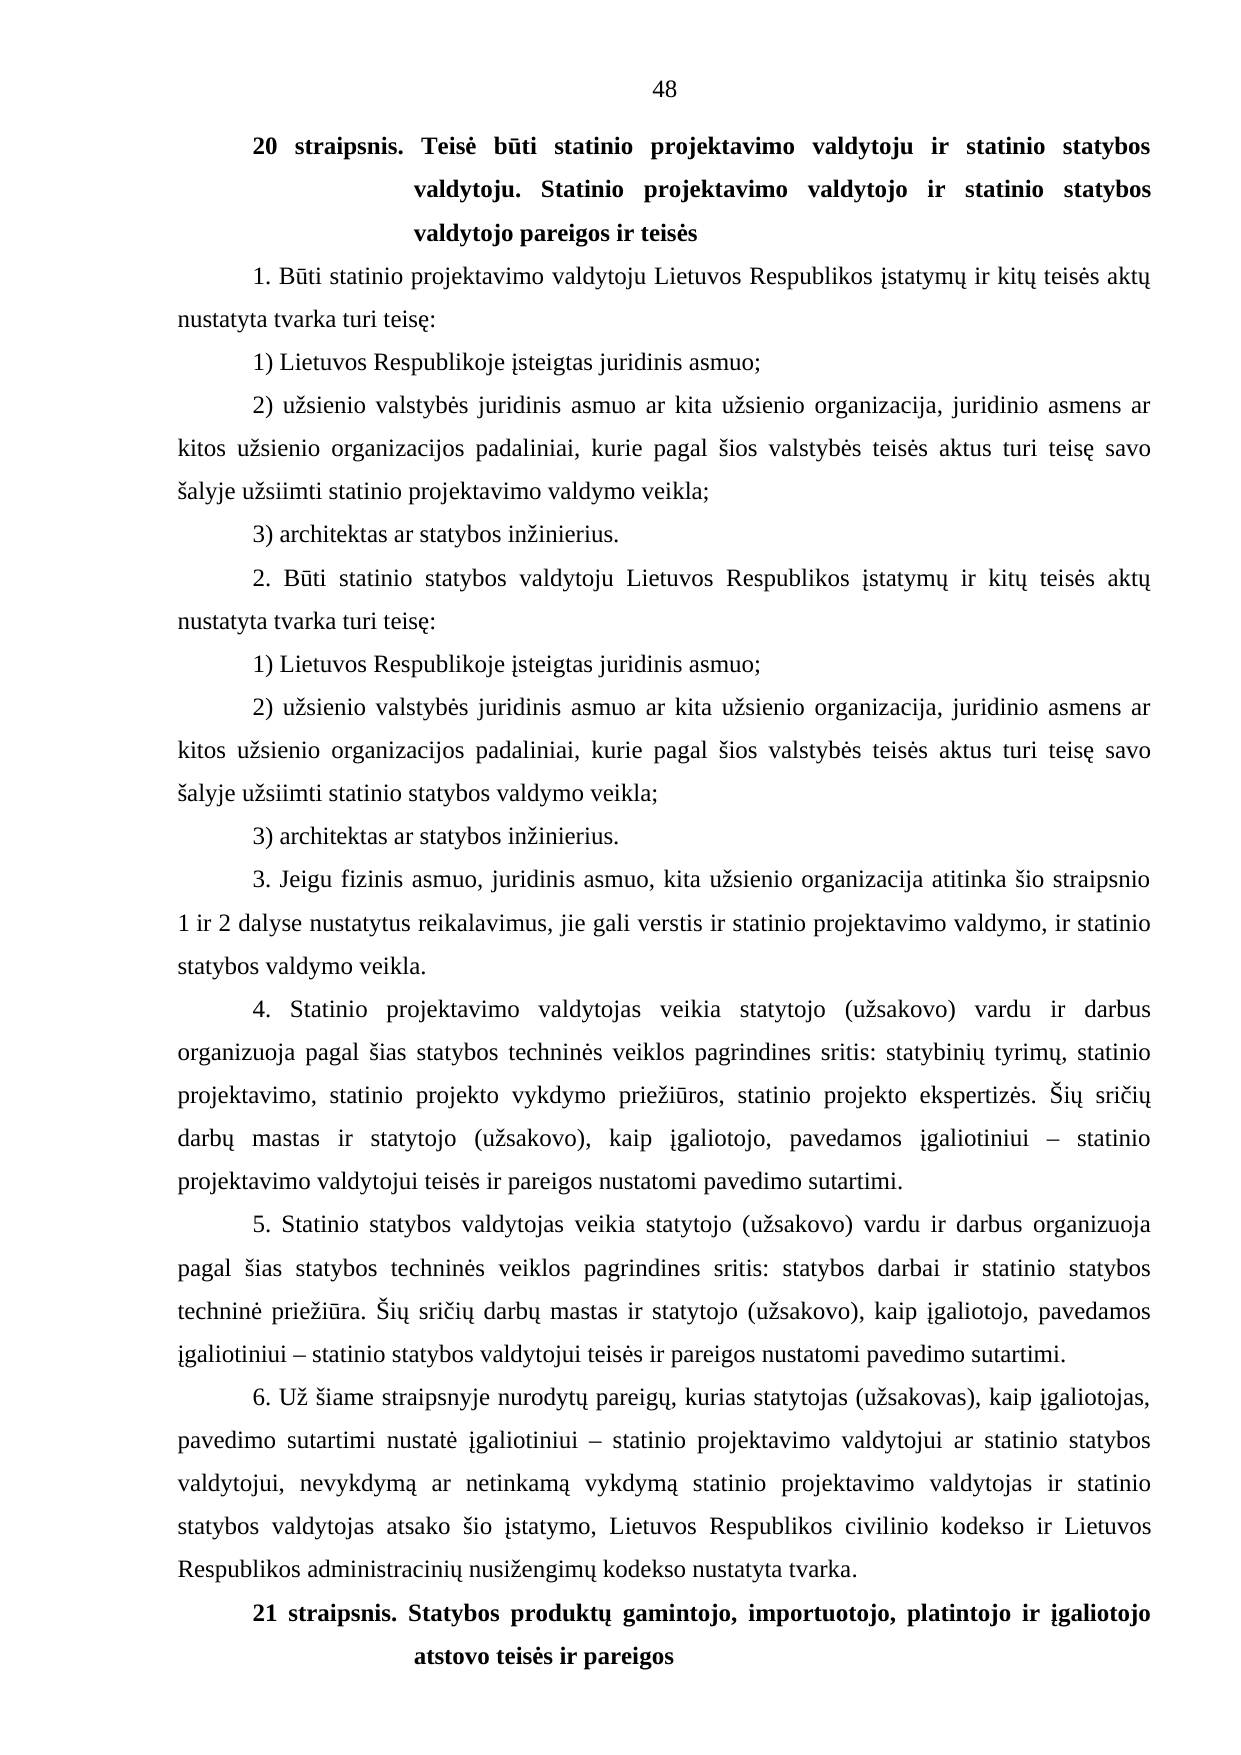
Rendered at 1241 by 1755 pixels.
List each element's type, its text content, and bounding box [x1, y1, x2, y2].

text 21 straipsnis. Statybos produktų gamintojo, importuotojo, platintojo ir įgaliotojo atstovo teisės ir pareigos [252, 1598, 1152, 1669]
text 3) architektas ar statybos inžinierius. [177, 519, 1152, 548]
text 3. Jeigu fizinis asmuo, juridinis asmuo, kita užsienio organizacija atitinka šio straipsnio 1 ir 2 dalyse nustatytus reikalavimus, jie gali verstis ir statinio projektavimo valdymo, ir statinio statybos valdymo veikla. [177, 864, 1152, 979]
text 1. Būti statinio projektavimo valdytoju Lietuvos Respublikos įstatymų ir kitų teisės aktų nustatyta tvarka turi teisę: [177, 261, 1152, 333]
text 2) užsienio valstybės juridinis asmuo ar kita užsienio organizacija, juridinio asmens ar kitos užsienio organizacijos padaliniai, kurie pagal šios valstybės teisės aktus turi teisę savo šalyje užsiimti statinio projektavimo valdymo veikla; [177, 390, 1152, 505]
text 1) Lietuvos Respublikoje įsteigtas juridinis asmuo; [177, 649, 1152, 678]
text 6. Už šiame straipsnyje nurodytų pareigų, kurias statytojas (užsakovas), kaip įgaliotojas, pavedimo sutartimi nustatė įgaliotiniui – statinio projektavimo valdytojui ar statinio statybos valdytojui, nevykdymą ar netinkamą vykdymą statinio projektavimo valdytojas ir statinio statybos valdytojas atsako šio įstatymo, Lietuvos Respublikos civilinio kodekso ir Lietuvos Respublikos administracinių nusižengimų kodekso nustatyta tvarka. [177, 1382, 1152, 1583]
text 3) architektas ar statybos inžinierius. [177, 821, 1152, 850]
text 4. Statinio projektavimo valdytojas veikia statytojo (užsakovo) vardu ir darbus organizuoja pagal šias statybos techninės veiklos pagrindines sritis: statybinių tyrimų, statinio projektavimo, statinio projekto vykdymo priežiūros, statinio projekto ekspertizės. Šių sričių darbų mastas ir statytojo (užsakovo), kaip įgaliotojo, pavedamos įgaliotiniui – statinio projektavimo valdytojui teisės ir pareigos nustatomi pavedimo sutartimi. [177, 994, 1152, 1195]
text 2) užsienio valstybės juridinis asmuo ar kita užsienio organizacija, juridinio asmens ar kitos užsienio organizacijos padaliniai, kurie pagal šios valstybės teisės aktus turi teisę savo šalyje užsiimti statinio statybos valdymo veikla; [177, 692, 1152, 807]
text 5. Statinio statybos valdytojas veikia statytojo (užsakovo) vardu ir darbus organizuoja pagal šias statybos techninės veiklos pagrindines sritis: statybos darbai ir statinio statybos techninė priežiūra. Šių sričių darbų mastas ir statytojo (užsakovo), kaip įgaliotojo, pavedamos įgaliotiniui – statinio statybos valdytojui teisės ir pareigos nustatomi pavedimo sutartimi. [177, 1209, 1152, 1368]
text 20 straipsnis. Teisė būti statinio projektavimo valdytoju ir statinio statybos valdytoju. Statinio projektavimo valdytojo ir statinio statybos valdytojo pareigos ir teisės [252, 131, 1152, 246]
text 1) Lietuvos Respublikoje įsteigtas juridinis asmuo; [177, 347, 1152, 376]
text 2. Būti statinio statybos valdytoju Lietuvos Respublikos įstatymų ir kitų teisės aktų nustatyta tvarka turi teisę: [177, 563, 1152, 634]
